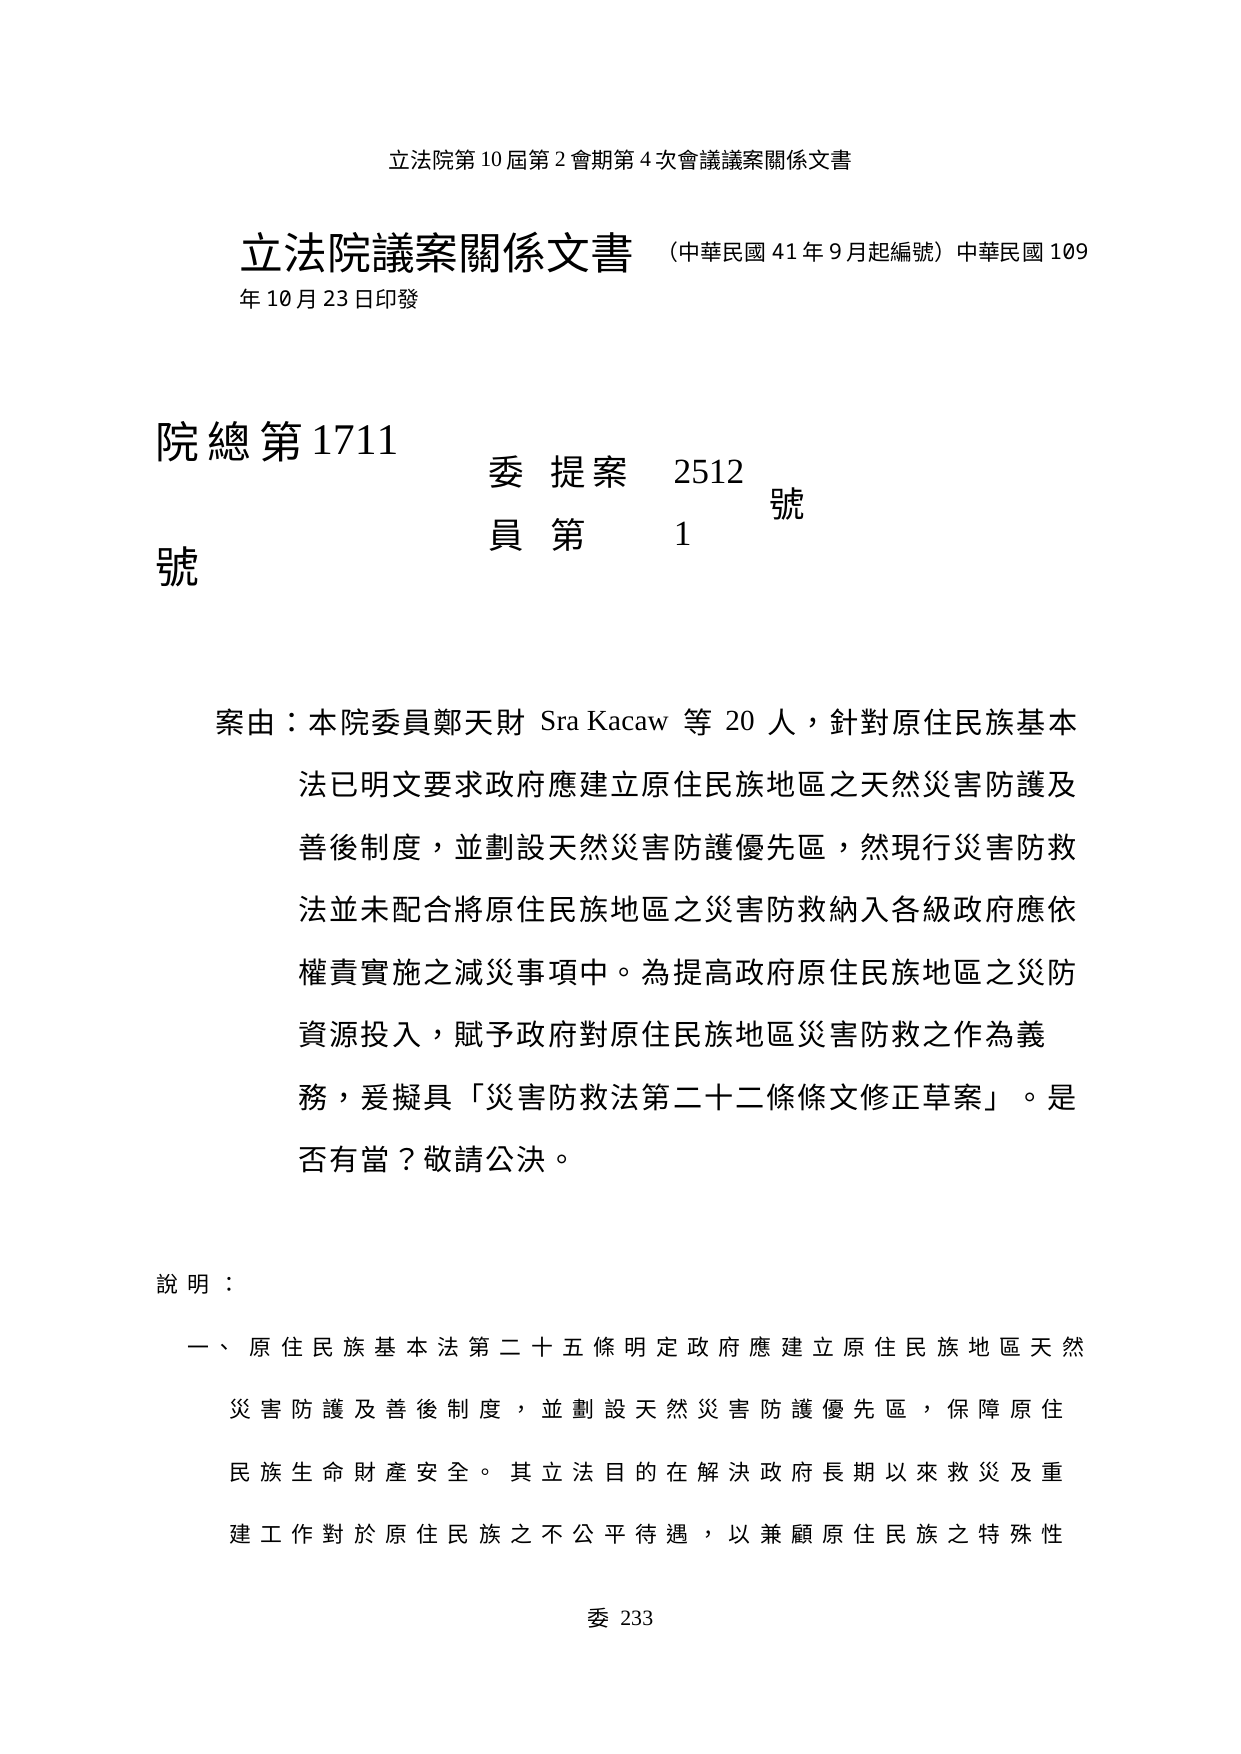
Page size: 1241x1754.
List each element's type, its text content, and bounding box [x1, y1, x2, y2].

table_header 院總第1711號 [151, 377, 431, 627]
text 說明： [151, 1252, 1089, 1314]
text 一、原住民族基本法第二十五條明定政府應建立原住民族地區天然災害防護及善後制度，並劃設天然災害防護優先區，保障原住民族生命財產安全。其立法目的在解決政府長期以來救災及重建工作對於原住民族之不公平待遇，以兼顧原住民族之特殊性 [173, 1314, 1089, 1564]
table_header 號 [763, 377, 799, 627]
table_header [800, 377, 804, 627]
text 立法院議案關係文書 （中華民國41年9月起編號）中華民國109年10月23日印發 [239, 219, 1089, 314]
table_header 提案第 [545, 377, 651, 627]
table_header [804, 377, 819, 627]
table_header 25121 [651, 377, 763, 627]
text 案由：本院委員鄭天財Sra Kacaw等20人，針對原住民族基本法已明文要求政府應建立原住民族地區之天然災害防護及善後制度，並劃設天然災害防護優先區，然現行災害防救法並未配合將原住民族地區之災害防救納入各級政府應依權責實施之減災事項中。為提高政府原住民族地區之災防資源投入，賦予政府對原住民族地區災害防救之作為義務，爰擬具「災害防救法第二十二條條文修正草案」。是否有當？敬請公決。 [206, 689, 1089, 1189]
table_header 委員 [431, 377, 545, 627]
